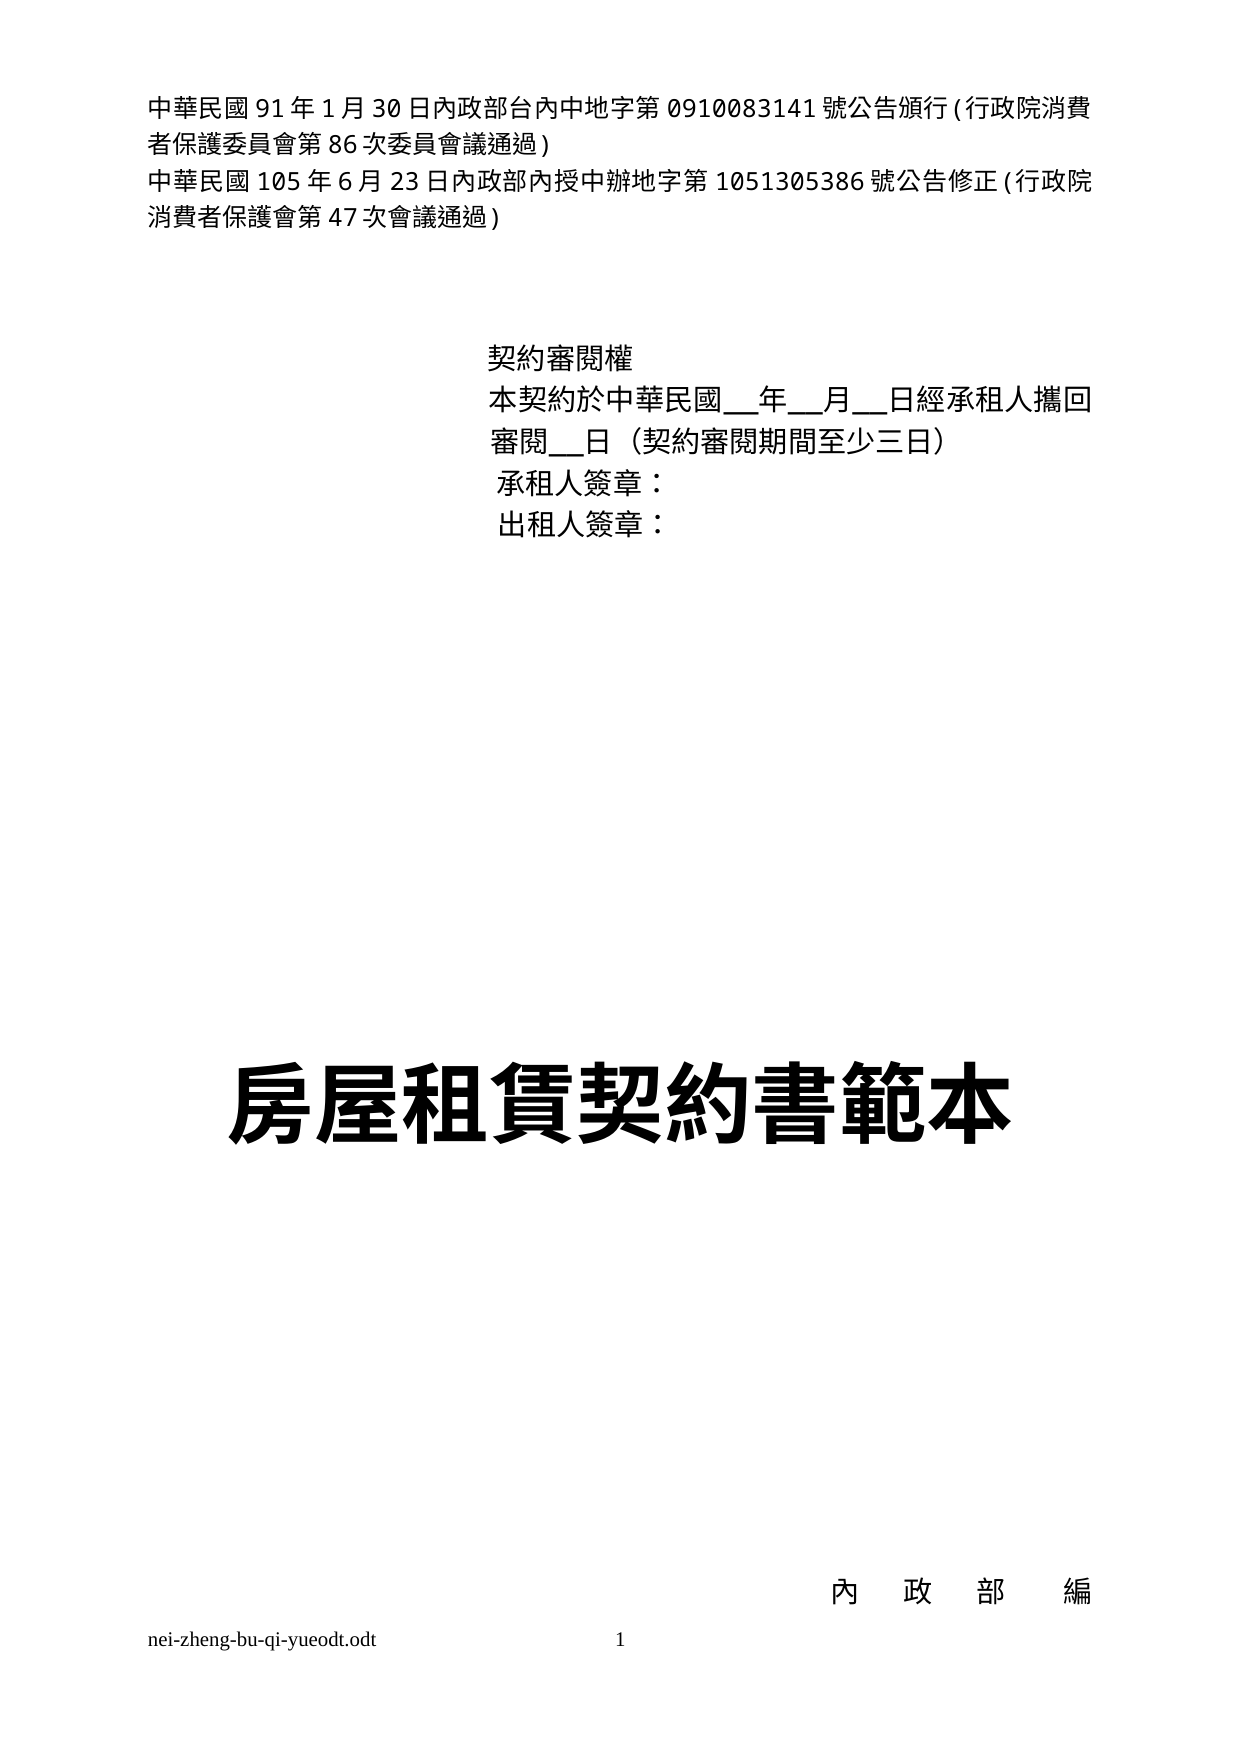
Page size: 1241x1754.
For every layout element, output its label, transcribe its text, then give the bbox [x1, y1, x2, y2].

subtitle 中華民國91年1月30日內政部台內中地字第0910083141號公告頒行(行政院消費者保護委員會第86次委員會議通過) [148, 89, 1092, 161]
subtitle 房屋租賃契約書範本 [148, 1034, 1092, 1161]
subtitle 契約審閱權 [148, 336, 1092, 377]
subtitle 本契約於中華民國__年__月__日經承租人攜回審閱__日（契約審閱期間至少三日） [489, 377, 1092, 461]
text 內 政 部 編 [148, 1569, 1092, 1610]
subtitle 承租人簽章： [148, 461, 1092, 502]
subtitle 中華民國105年6月23日內政部內授中辦地字第1051305386號公告修正(行政院消費者保護會第47次會議通過) [148, 161, 1092, 234]
subtitle 出租人簽章： [148, 502, 1092, 544]
